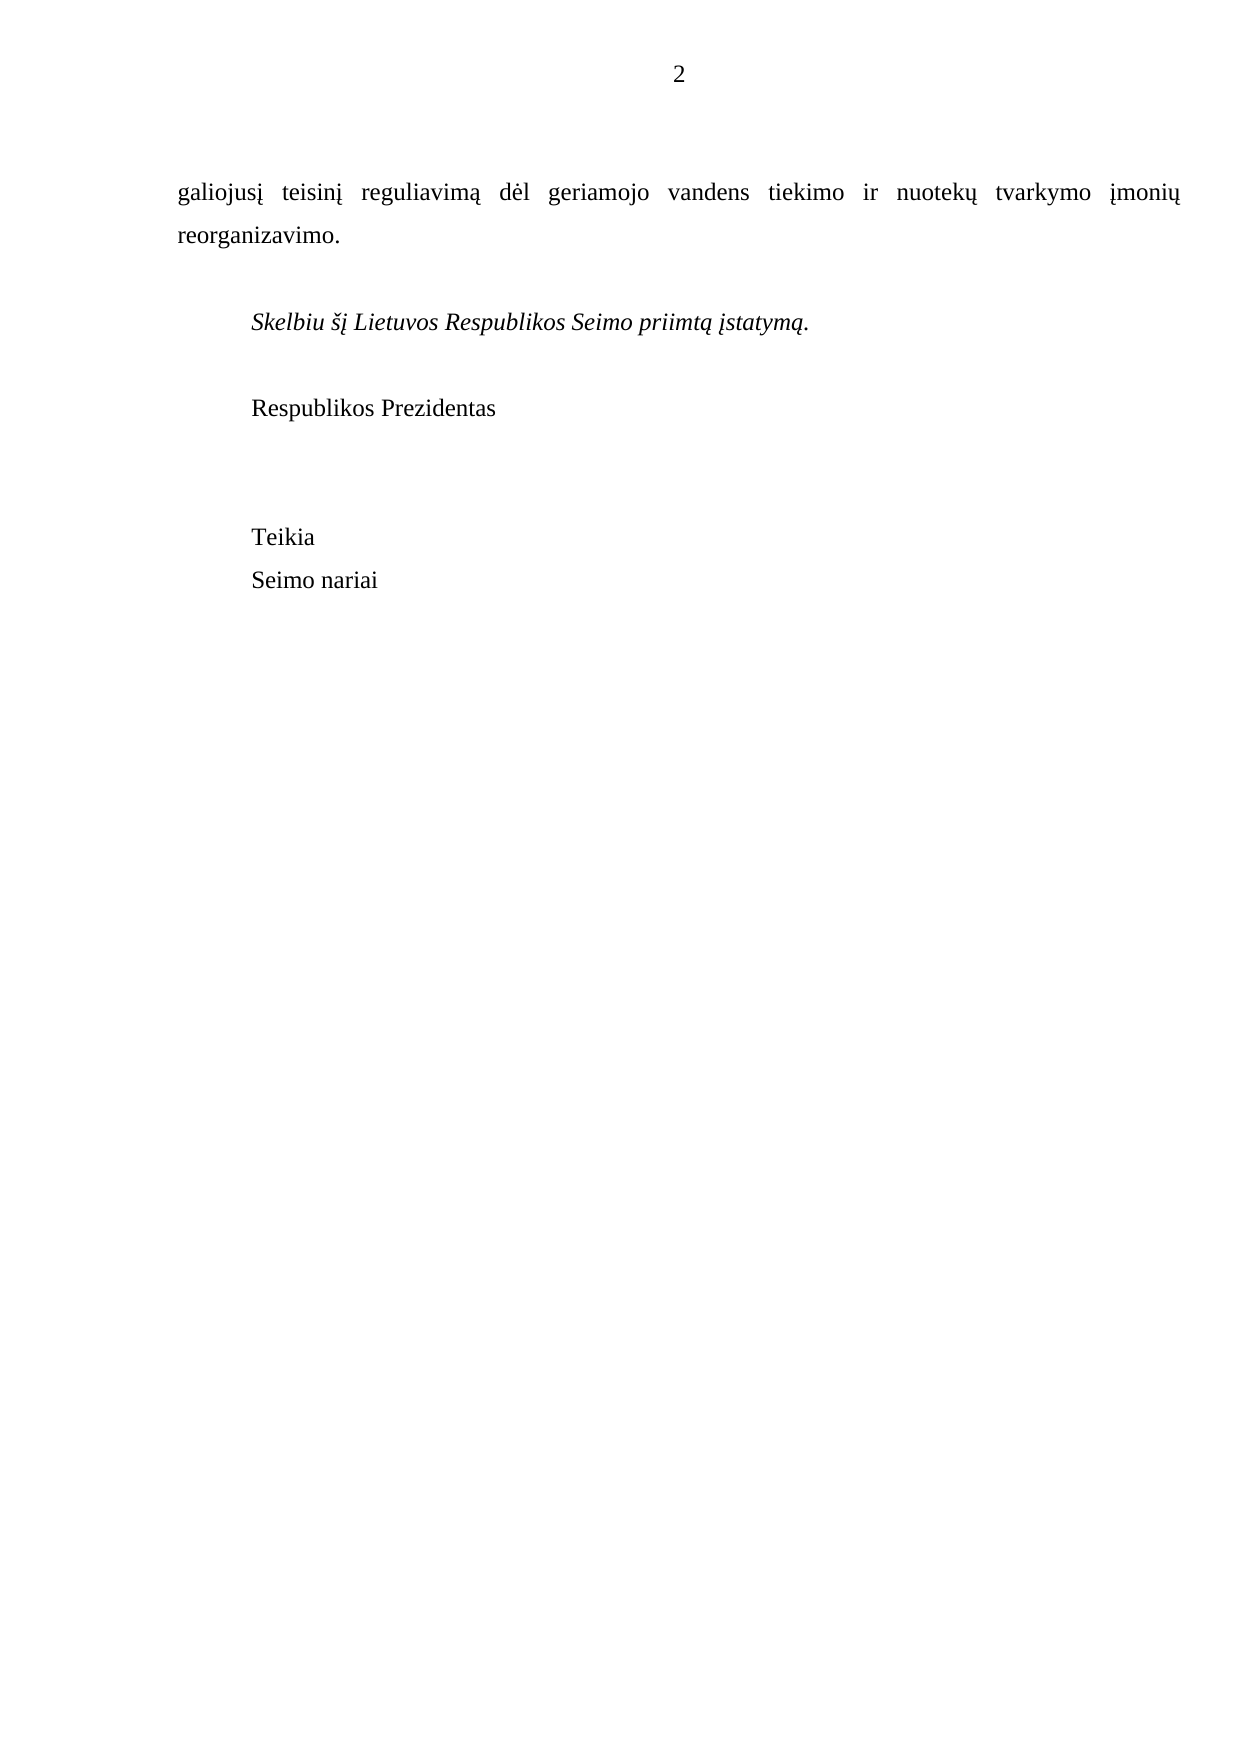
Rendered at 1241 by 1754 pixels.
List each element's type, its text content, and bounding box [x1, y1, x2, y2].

text Skelbiu šį Lietuvos Respublikos Seimo priimtą įstatymą. [177, 307, 1181, 335]
text Respublikos Prezidentas [177, 393, 1181, 422]
text Seimo nariai [177, 565, 1181, 594]
text galiojusį teisinį reguliavimą dėl geriamojo vandens tiekimo ir nuotekų tvarkymo įmonių reorganizavimo. [177, 177, 1181, 249]
text Teikia [177, 522, 1181, 551]
